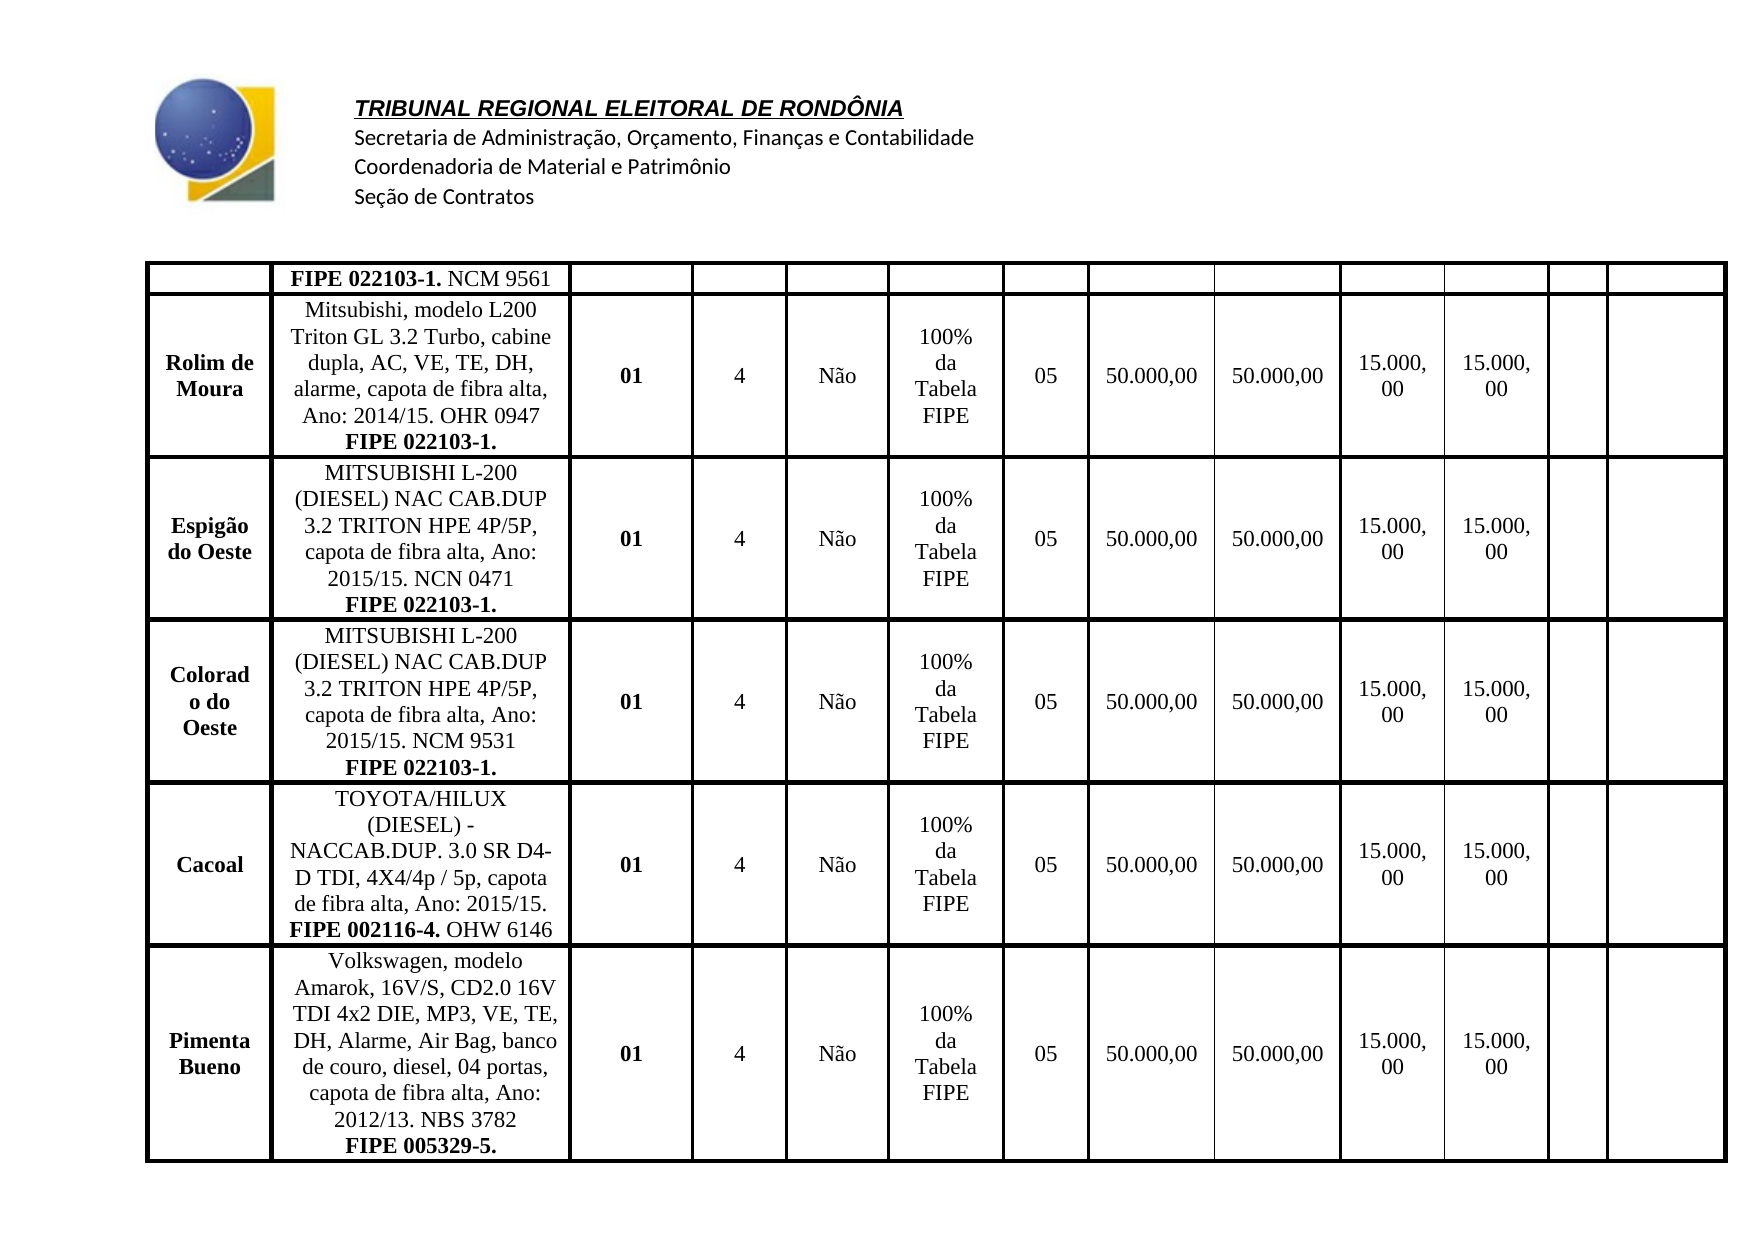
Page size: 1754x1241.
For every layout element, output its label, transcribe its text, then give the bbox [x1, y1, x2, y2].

table_cell 15.000,00 [1342, 785, 1444, 943]
table_cell 4 [694, 622, 785, 780]
table_cell [1609, 622, 1723, 780]
table_cell MITSUBISHI L-200 (DIESEL) NAC CAB.DUP 3.2 TRITON HPE 4P/5P, capota de fibra alta, Ano: 2015/15. NCN 0471 FIPE 022103-1. [274, 459, 568, 617]
table_cell 50.000,00 [1215, 459, 1339, 617]
table_cell 50.000,00 [1215, 948, 1339, 1158]
table_cell 15.000,00 [1445, 948, 1547, 1158]
table_cell [788, 265, 887, 292]
table_cell [150, 265, 269, 292]
table_cell 15.000,00 [1445, 459, 1547, 617]
table_cell Não [788, 622, 887, 780]
table_cell [1550, 459, 1606, 617]
table_cell 01 [572, 296, 691, 454]
table_cell 15.000,00 [1342, 459, 1444, 617]
table_cell 50.000,00 [1215, 785, 1339, 943]
table_cell Volkswagen, modelo Amarok, 16V/S, CD2.0 16V TDI 4x2 DIE, MP3, VE, TE, DH, Alarme, Air Bag, banco de couro, diesel, 04 portas, capota de fibra alta, Ano: 2012/13. NBS 3782 FIPE 005329-5. [274, 948, 568, 1158]
table_cell 4 [694, 459, 785, 617]
table_cell Pimenta Bueno [150, 948, 269, 1158]
table_cell 15.000,00 [1342, 948, 1444, 1158]
table_cell 05 [1005, 948, 1087, 1158]
table_cell 50.000,00 [1090, 948, 1214, 1158]
table_cell [1550, 948, 1606, 1158]
table_cell [1550, 265, 1606, 292]
table_cell [1090, 265, 1214, 292]
table_cell 100% da Tabela FIPE [890, 459, 1002, 617]
table_cell [1445, 265, 1547, 292]
table_cell [1609, 785, 1723, 943]
table_cell 15.000,00 [1445, 622, 1547, 780]
table_cell [1550, 296, 1606, 454]
table_cell [1550, 622, 1606, 780]
table_cell 50.000,00 [1090, 622, 1214, 780]
table_cell Colorado do Oeste [150, 622, 269, 780]
table_cell [1005, 265, 1087, 292]
table_cell 15.000,00 [1342, 622, 1444, 780]
table_cell 05 [1005, 622, 1087, 780]
table_cell [890, 265, 1002, 292]
table_cell [1609, 265, 1723, 292]
table_cell [572, 265, 691, 292]
table_cell 01 [572, 459, 691, 617]
table_cell 100% da Tabela FIPE [890, 622, 1002, 780]
table_cell 100% da Tabela FIPE [890, 296, 1002, 454]
table_cell 15.000,00 [1445, 296, 1547, 454]
table_cell 100% da Tabela FIPE [890, 785, 1002, 943]
table_cell [694, 265, 785, 292]
table_cell 15.000,00 [1342, 296, 1444, 454]
table_cell MITSUBISHI L-200 (DIESEL) NAC CAB.DUP 3.2 TRITON HPE 4P/5P, capota de fibra alta, Ano: 2015/15. NCM 9531 FIPE 022103-1. [274, 622, 568, 780]
table_cell [1215, 265, 1339, 292]
table_cell 4 [694, 296, 785, 454]
table_cell Rolim de Moura [150, 296, 269, 454]
table_cell Não [788, 948, 887, 1158]
table_cell 05 [1005, 459, 1087, 617]
table_cell 05 [1005, 785, 1087, 943]
table_cell [1342, 265, 1444, 292]
table_cell [1609, 948, 1723, 1158]
table_cell Não [788, 296, 887, 454]
table_cell 05 [1005, 296, 1087, 454]
table_cell 50.000,00 [1215, 622, 1339, 780]
table_cell 50.000,00 [1090, 785, 1214, 943]
table_cell 4 [694, 948, 785, 1158]
table_cell Mitsubishi, modelo L200 Triton GL 3.2 Turbo, cabine dupla, AC, VE, TE, DH, alarme, capota de fibra alta, Ano: 2014/15. OHR 0947 FIPE 022103-1. [274, 296, 568, 454]
table_cell 01 [572, 948, 691, 1158]
table_cell TOYOTA/HILUX (DIESEL) - NACCAB.DUP. 3.0 SR D4-D TDI, 4X4/4p / 5p, capota de fibra alta, Ano: 2015/15. FIPE 002116-4. OHW 6146 [274, 785, 568, 943]
table_cell Não [788, 459, 887, 617]
table_cell Cacoal [150, 785, 269, 943]
table_cell Espigão do Oeste [150, 459, 269, 617]
table_cell 50.000,00 [1090, 296, 1214, 454]
table_cell FIPE 022103-1. NCM 9561 [274, 265, 568, 292]
table_cell 4 [694, 785, 785, 943]
table_cell [1609, 296, 1723, 454]
table_cell 01 [572, 622, 691, 780]
table_cell 50.000,00 [1215, 296, 1339, 454]
table_cell Não [788, 785, 887, 943]
table_cell [1609, 459, 1723, 617]
table_cell [1550, 785, 1606, 943]
table_cell 100% da Tabela FIPE [890, 948, 1002, 1158]
table_cell 01 [572, 785, 691, 943]
table_cell 15.000,00 [1445, 785, 1547, 943]
table_cell 50.000,00 [1090, 459, 1214, 617]
